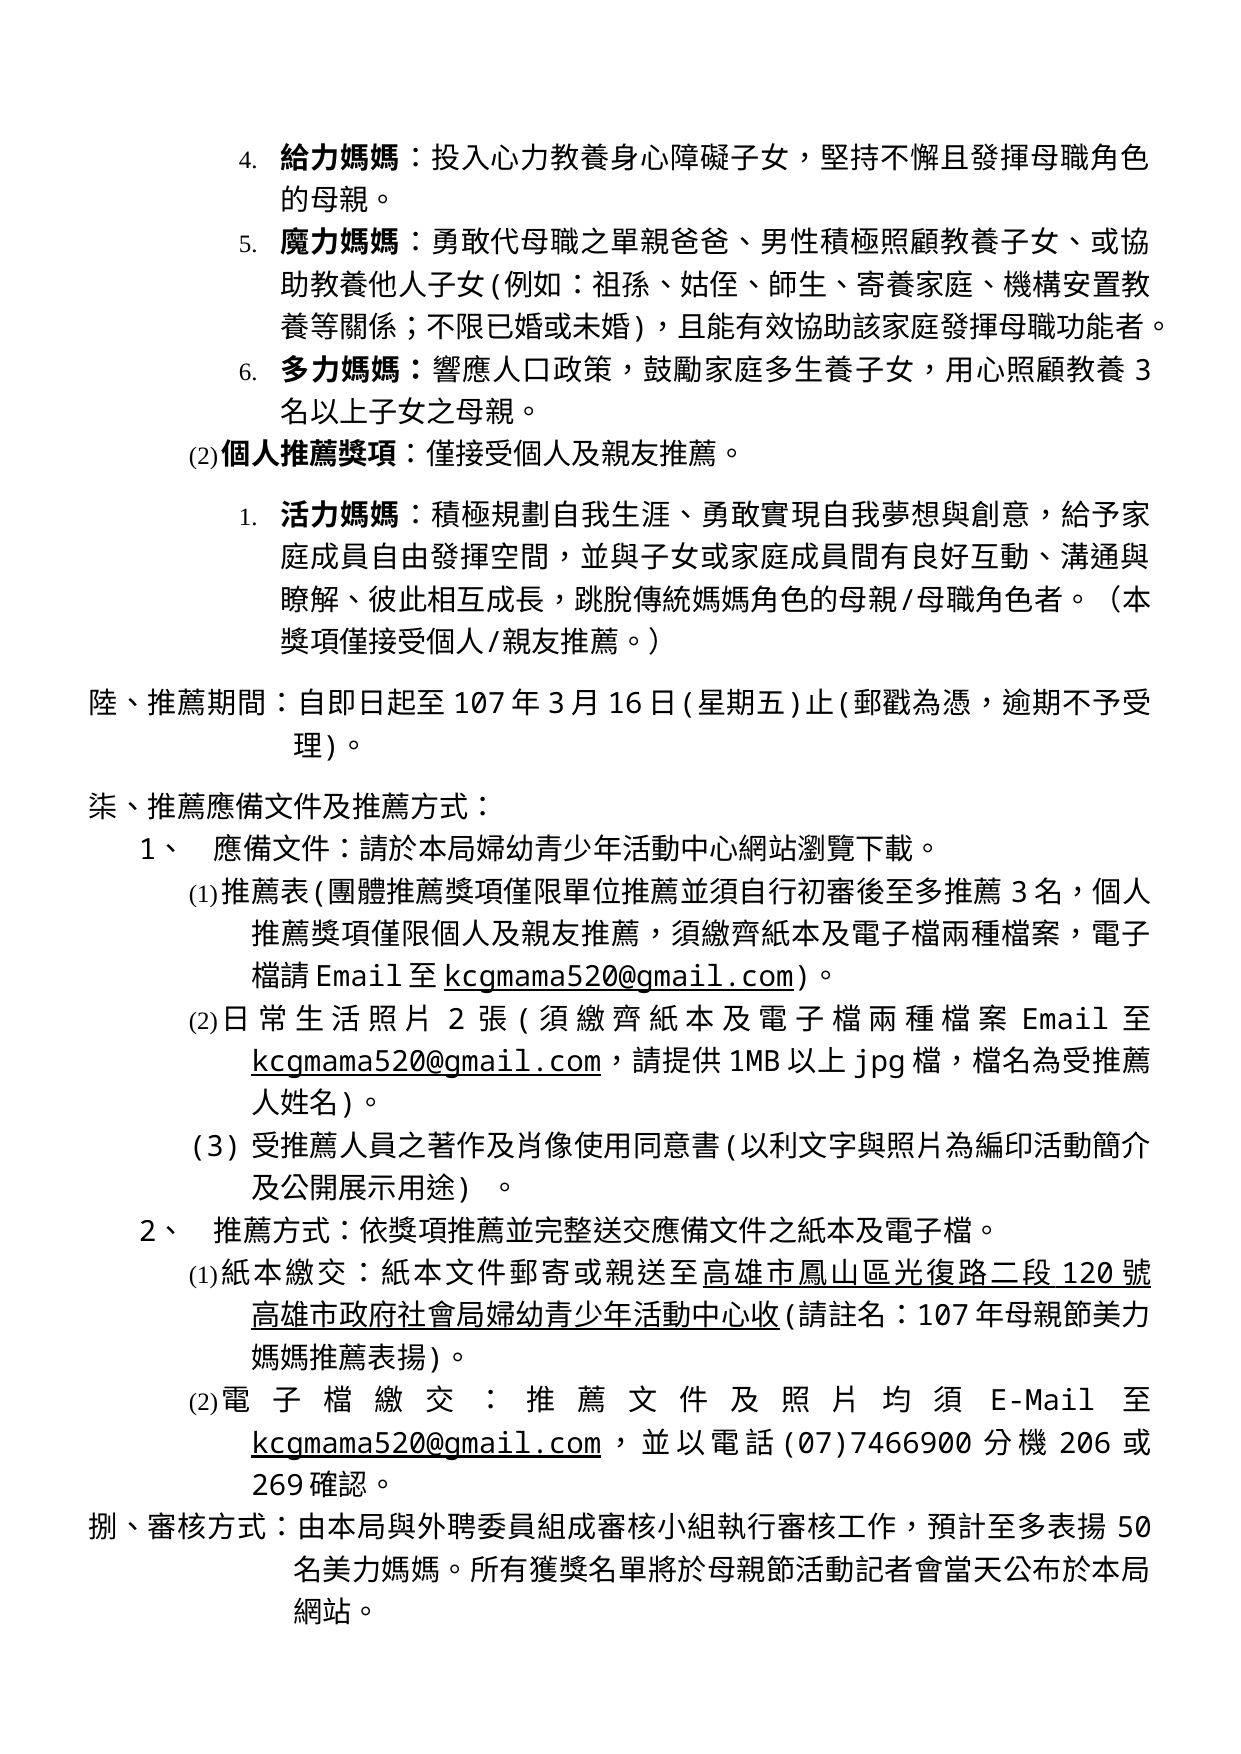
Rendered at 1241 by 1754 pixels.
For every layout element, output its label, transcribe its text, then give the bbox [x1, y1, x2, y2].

list 日常生活照片2張(須繳齊紙本及電子檔兩種檔案Email至kcgmama520@gmail.com，請提供1MB以上jpg檔，檔名為受推薦人姓名)。 [188, 995, 1152, 1122]
list 推薦表(團體推薦獎項僅限單位推薦並須自行初審後至多推薦3名，個人推薦獎項僅限個人及親友推薦，須繳齊紙本及電子檔兩種檔案，電子檔請Email至kcgmama520@gmail.com)。 [188, 868, 1152, 995]
list 紙本繳交：紙本文件郵寄或親送至高雄市鳳山區光復路二段120號 高雄市政府社會局婦幼青少年活動中心收(請註名：107年母親節美力媽媽推薦表揚)。 [188, 1249, 1152, 1377]
list 受推薦人員之著作及肖像使用同意書(以利文字與照片為編印活動簡介及公開展示用途) 。 [188, 1122, 1152, 1207]
list 應備文件：請於本局婦幼青少年活動中心網站瀏覽下載。 [139, 826, 1152, 868]
list 電子檔繳交：推薦文件及照片均須E-Mail至kcgmama520@gmail.com，並以電話(07)7466900分機206或269確認。 [189, 1377, 1152, 1504]
list 多力媽媽：響應人口政策，鼓勵家庭多生養子女，用心照顧教養3名以上子女之母親。 [239, 346, 1152, 431]
list 給力媽媽：投入心力教養身心障礙子女，堅持不懈且發揮母職角色的母親。 [239, 134, 1152, 219]
list 魔力媽媽：勇敢代母職之單親爸爸、男性積極照顧教養子女、或協助教養他人子女(例如：祖孫、姑侄、師生、寄養家庭、機構安置教養等關係；不限已婚或未婚)，且能有效協助該家庭發揮母職功能者。 [239, 219, 1152, 346]
list 審核方式：由本局與外聘委員組成審核小組執行審核工作，預計至多表揚50名美力媽媽。所有獲獎名單將於母親節活動記者會當天公布於本局網站。 [89, 1504, 1152, 1631]
list 推薦方式：依獎項推薦並完整送交應備文件之紙本及電子檔。 [139, 1207, 1152, 1249]
list 推薦期間：自即日起至107年3月16日(星期五)止(郵戳為憑，逾期不予受理)。 [89, 680, 1152, 765]
list 個人推薦獎項：僅接受個人及親友推薦。 [189, 431, 1152, 473]
list 活力媽媽：積極規劃自我生涯、勇敢實現自我夢想與創意，給予家庭成員自由發揮空間，並與子女或家庭成員間有良好互動、溝通與瞭解、彼此相互成長，跳脫傳統媽媽角色的母親/母職角色者。（本獎項僅接受個人/親友推薦。） [239, 492, 1152, 661]
list 推薦應備文件及推薦方式： [89, 783, 1152, 826]
